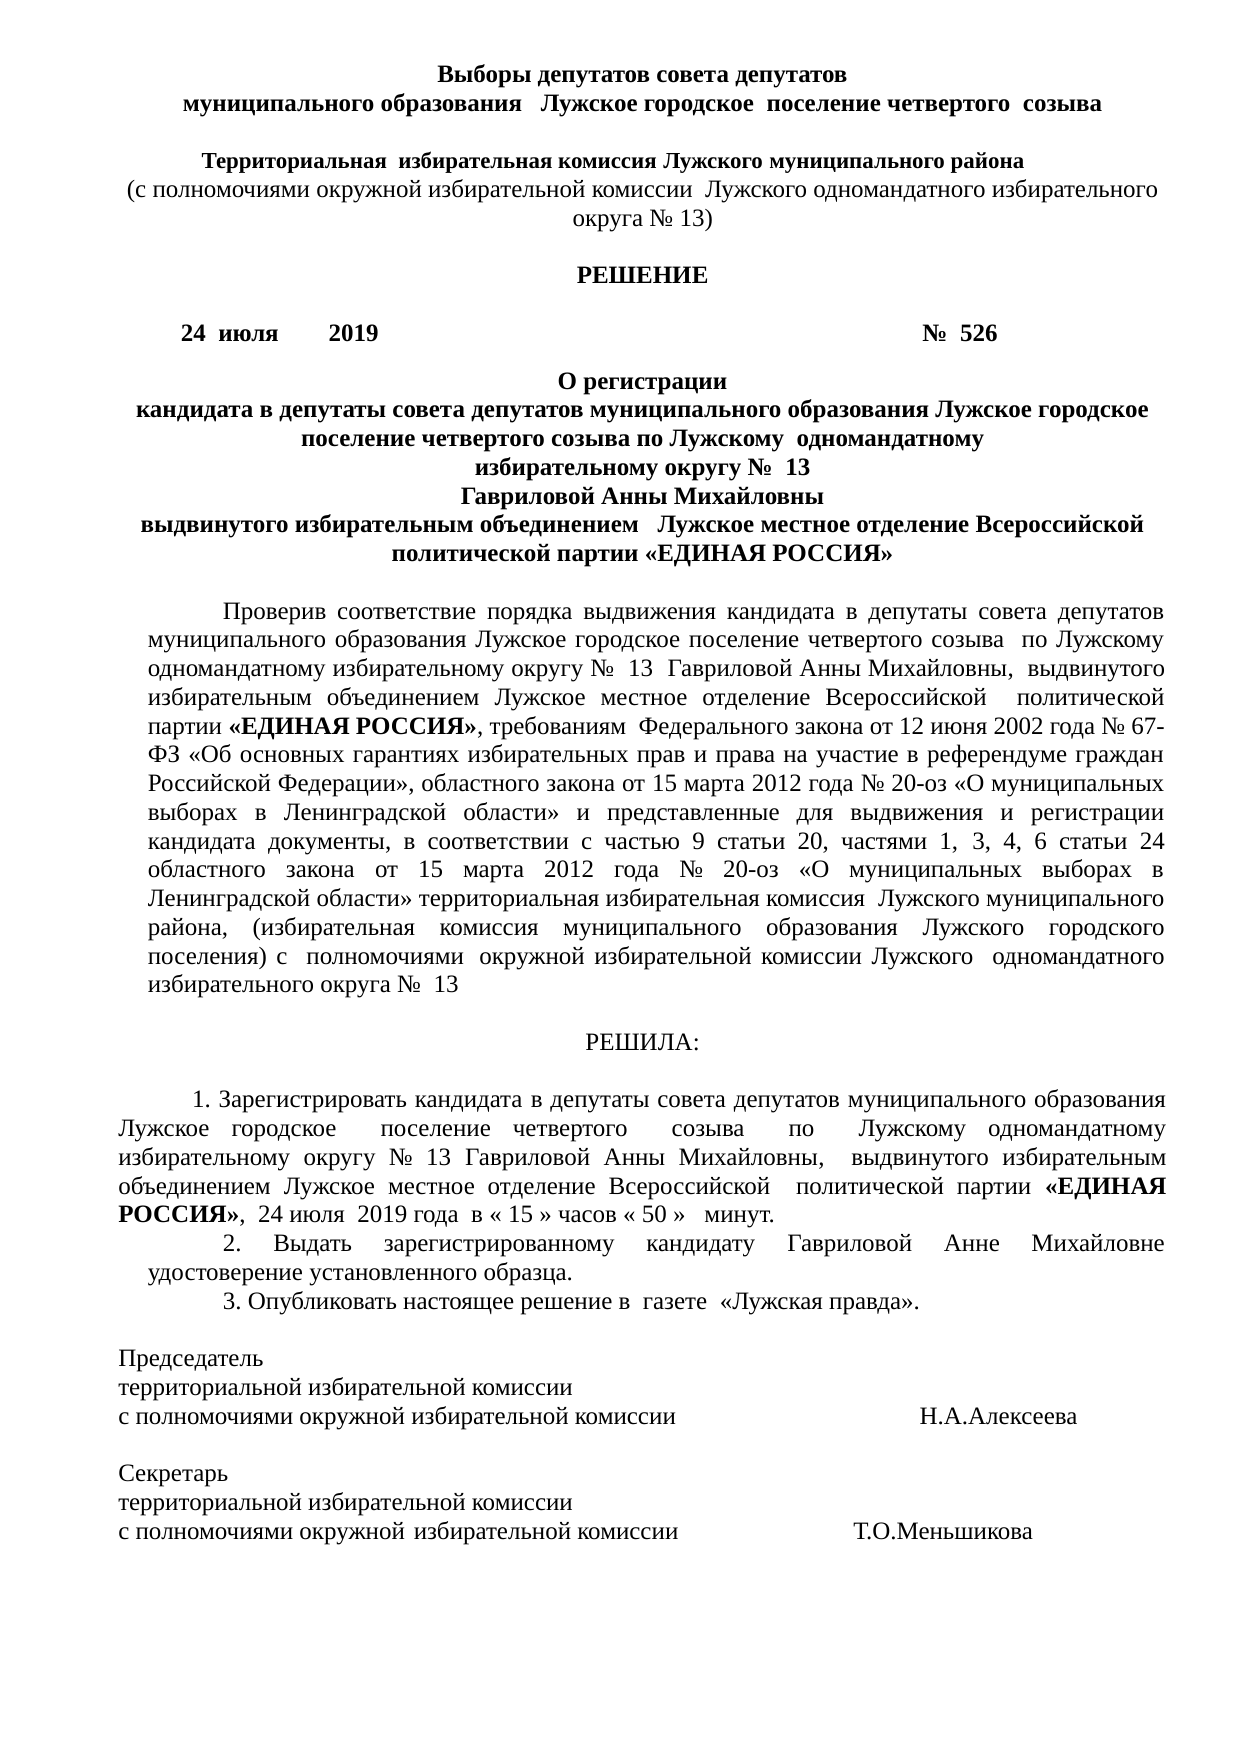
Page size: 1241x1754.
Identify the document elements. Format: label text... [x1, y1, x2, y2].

text Председатель [118, 1343, 1167, 1372]
text с полномочиями окружной избирательной комиссии Н.А.Алексеева [118, 1401, 1167, 1429]
text 3. Опубликовать настоящее решение в газете «Лужская правда». [148, 1286, 1165, 1314]
text Территориальная избирательная комиссия Лужского муниципального района [59, 145, 1167, 174]
text 2. Выдать зарегистрированному кандидату Гавриловой Анне Михайловне удостоверение установленного образца. [148, 1228, 1165, 1286]
text территориальной избирательной комиссии [118, 1372, 1167, 1401]
text 24 июля 2019 № 526 [118, 318, 1167, 347]
text Секретарь [118, 1458, 1167, 1487]
text муниципального образования Лужское городское поселение четвертого созыва [118, 88, 1167, 117]
text Проверив соответствие порядка выдвижения кандидата в депутаты совета депутатов муниципального образования Лужское городское поселение четвертого созыва по Лужскому одномандатному избирательному округу № 13 Гавриловой Анны Михайловны, выдвинутого избирательным объединением Лужское местное отделение Всероссийской политической партии «ЕДИНАЯ РОССИЯ», требованиям Федерального закона от 12 июня 2002 года № 67-ФЗ «Об основных гарантиях избирательных прав и права на участие в референдуме граждан Российской Федерации», областного закона от 15 марта 2012 года № 20-оз «О муниципальных выборах в Ленинградской области» и представленные для выдвижения и регистрации кандидата документы, в соответствии с частью 9 статьи 20, частями 1, 3, 4, 6 статьи 24 областного закона от 15 марта 2012 года № 20-оз «О муниципальных выборах в Ленинградской области» территориальная избирательная комиссия Лужского муниципального района, (избирательная комиссия муниципального образования Лужского городского поселения) с полномочиями окружной избирательной комиссии Лужского одномандатного избирательного округа № 13 [148, 596, 1165, 998]
text с полномочиями окружной избирательной комиссии Т.О.Меньшикова [118, 1516, 1167, 1544]
text выдвинутого избирательным объединением Лужское местное отделение Всероссийской политической партии «ЕДИНАЯ РОССИЯ» [118, 509, 1167, 567]
text избирательному округу № 13 [118, 452, 1167, 481]
text кандидата в депутаты совета депутатов муниципального образования Лужское городское поселение четвертого созыва по Лужскому одномандатному [118, 394, 1167, 452]
text Выборы депутатов совета депутатов [118, 59, 1167, 88]
text РЕШЕНИЕ [118, 260, 1167, 289]
text РЕШИЛА: [118, 1027, 1167, 1056]
text территориальной избирательной комиссии [118, 1487, 1167, 1516]
text Гавриловой Анны Михайловны [118, 481, 1167, 509]
text 1. Зарегистрировать кандидата в депутаты совета депутатов муниципального образования Лужское городское поселение четвертого созыва по Лужскому одномандатному избирательному округу № 13 Гавриловой Анны Михайловны, выдвинутого избирательным объединением Лужское местное отделение Всероссийской политической партии «ЕДИНАЯ РОССИЯ», 24 июля 2019 года в « 15 » часов « 50 » минут. [118, 1084, 1167, 1228]
text (с полномочиями окружной избирательной комиссии Лужского одномандатного избирательного округа № 13) [118, 174, 1167, 232]
text О регистрации [118, 366, 1167, 394]
